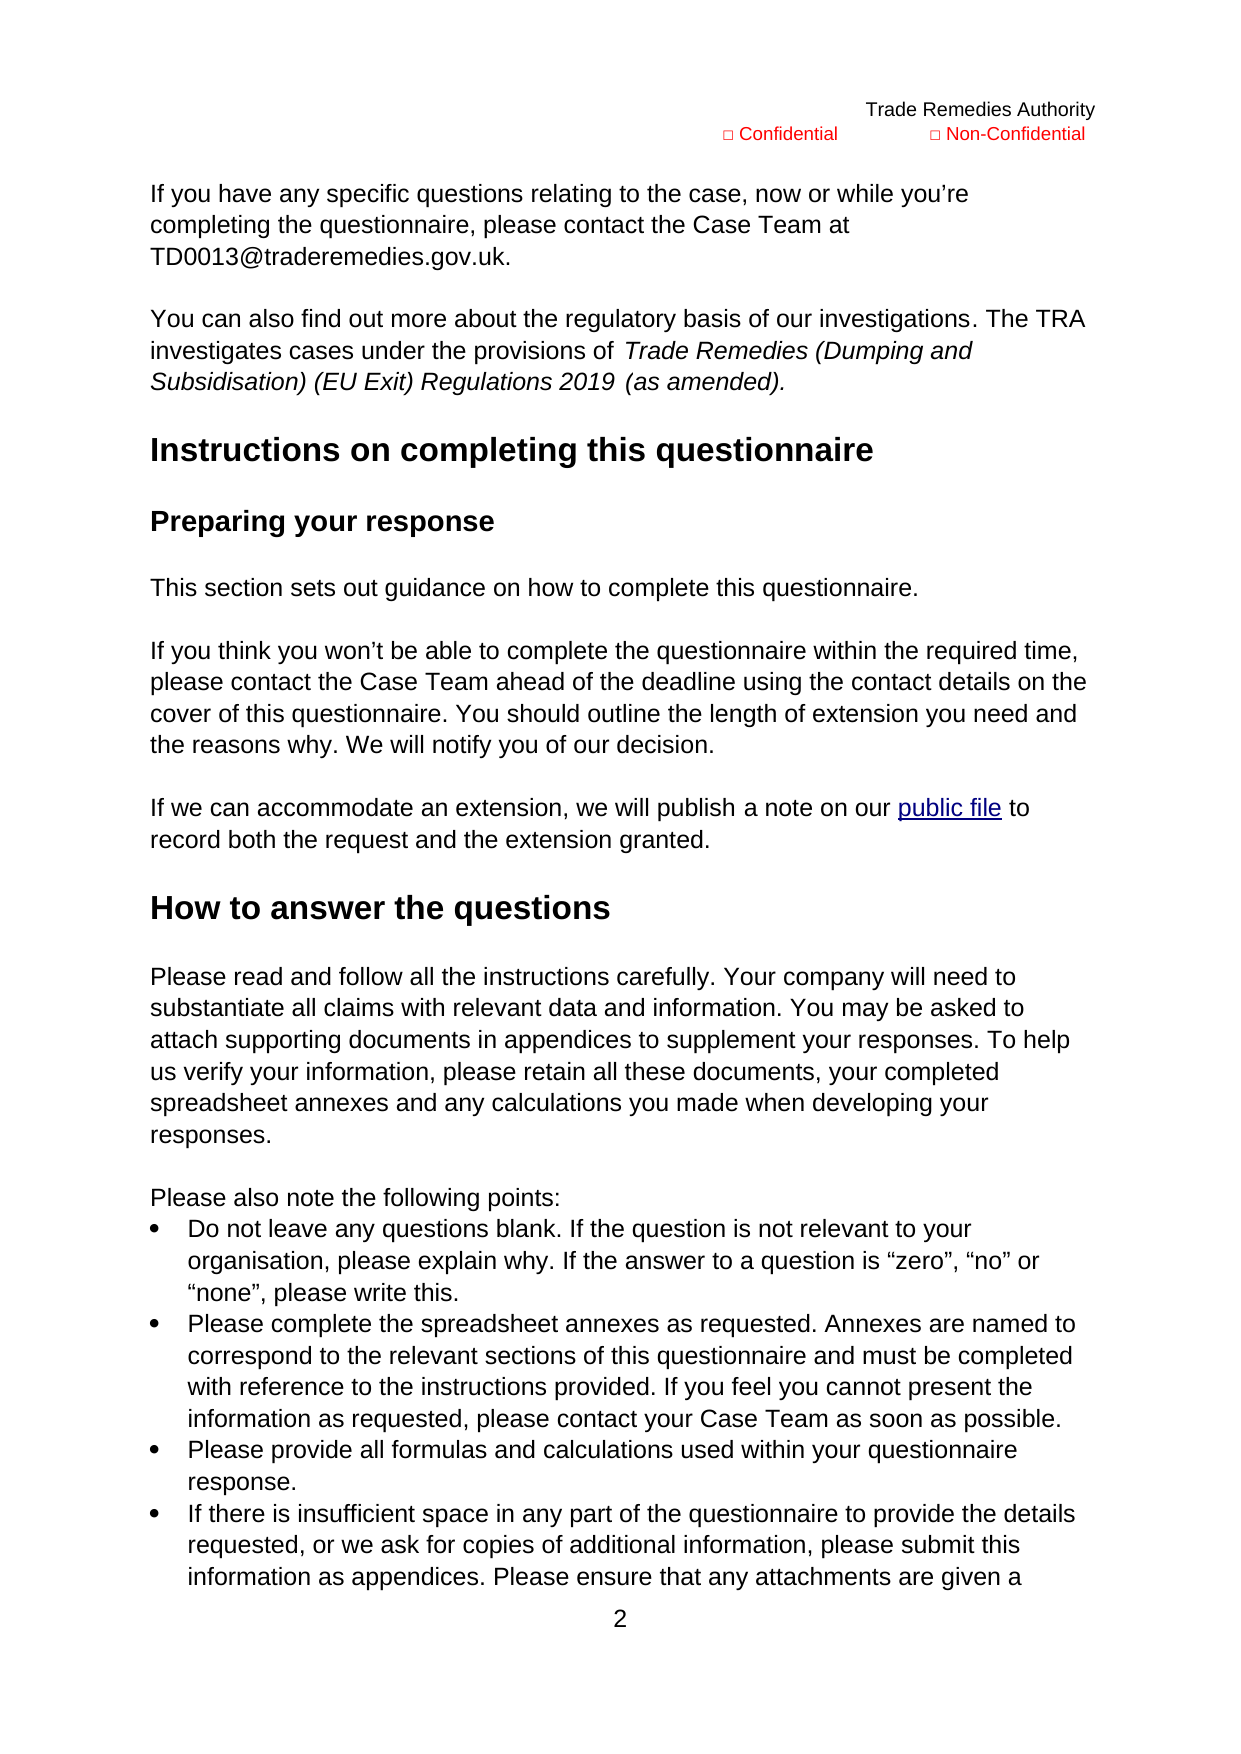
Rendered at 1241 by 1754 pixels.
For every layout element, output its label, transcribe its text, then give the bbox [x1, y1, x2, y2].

text Please also note the following points: [150, 1183, 1090, 1212]
text Preparing your response [150, 504, 1090, 538]
text Instructions on completing this questionnaire [150, 430, 1090, 469]
list Please complete the spreadsheet annexes as requested. Annexes are named to correspond to the relevant sections of this questionnaire and must be completed with reference to the instructions provided. If you feel you cannot present the information as requested, please contact your Case Team as soon as possible. [150, 1309, 1090, 1433]
text How to answer the questions [150, 888, 1090, 927]
list Do not leave any questions blank. If the question is not relevant to your organisation, please explain why. If the answer to a question is “zero”, “no” or “none”, please write this. [150, 1214, 1090, 1306]
list Please provide all formulas and calculations used within your questionnaire response. [150, 1436, 1090, 1496]
text This section sets out guidance on how to complete this questionnaire. [150, 572, 1090, 601]
text If we can accommodate an extension, we will publish a note on our public file to record both the request and the extension granted. [150, 793, 1090, 854]
text If you have any specific questions relating to the case, now or while you’re completing the questionnaire, please contact the Case Team at TD0013@traderemedies.gov.uk. [150, 179, 1090, 271]
text Please read and follow all the instructions carefully. Your company will need to substantiate all claims with relevant data and information. You may be asked to attach supporting documents in appendices to supplement your responses. To help us verify your information, please retain all these documents, your completed spreadsheet annexes and any calculations you made when developing your responses. [150, 962, 1090, 1148]
list If there is insufficient space in any part of the questionnaire to provide the details requested, or we ask for copies of additional information, please submit this information as appendices. Please ensure that any attachments are given a [150, 1499, 1090, 1591]
text If you think you won’t be able to complete the questionnaire within the required time, please contact the Case Team ahead of the deadline using the contact details on the cover of this questionnaire. You should outline the length of extension you need and the reasons why. We will notify you of our decision. [150, 636, 1090, 759]
text You can also find out more about the regulatory basis of our investigations. The TRA investigates cases under the provisions of Trade Remedies (Dumping and Subsidisation) (EU Exit) Regulations 2019 (as amended). [150, 304, 1090, 396]
